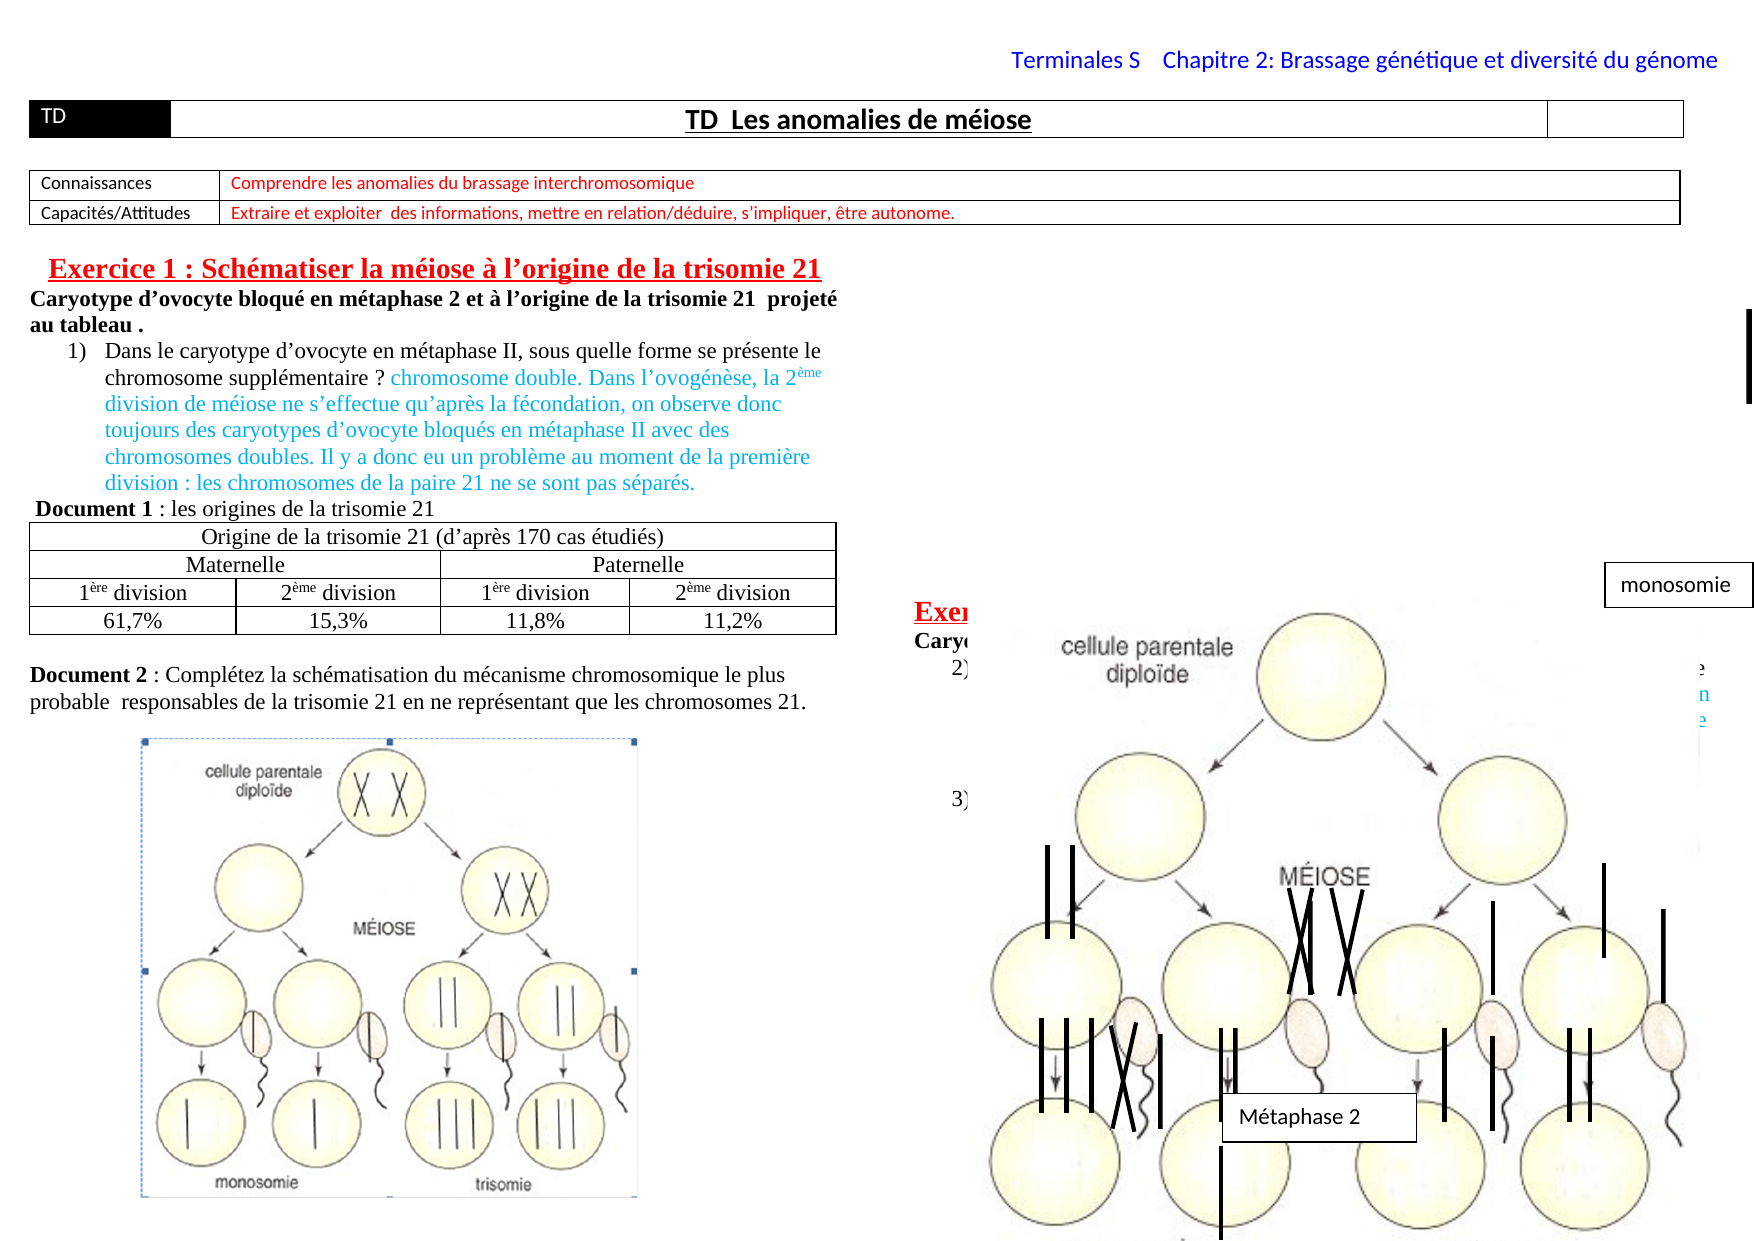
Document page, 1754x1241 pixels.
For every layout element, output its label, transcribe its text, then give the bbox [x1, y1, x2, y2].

text Document 1 : les origines de la trisomie 21 [29, 496, 840, 522]
table_cell 1ère division [441, 579, 629, 606]
table_cell 11,8% [441, 607, 629, 633]
table_cell Paternelle [441, 551, 835, 578]
table_header Connaissances [30, 171, 219, 200]
text Exercice 2 : Schématiser la méiose à l’origine de la trisomie 22 Caryotype d’ovocyte bloqué en métaphase 2 et à l’origine de la trisomie 22 [914, 594, 1604, 623]
table_cell Maternelle [30, 551, 440, 578]
table_header TD Les anomalies de méiose [171, 101, 1547, 137]
table_cell 15,3% [237, 607, 440, 633]
table_cell 2ème division [630, 579, 835, 606]
text Document 2 : Complétez la schématisation du mécanisme chromosomique le plus probable responsables de la trisomie 21 en ne représentant que les chromosomes 21. [29, 661, 840, 714]
list Dans le caryotype d’ovocyte en métaphase II, sous quelle forme se présente le chromosome supplémentaire ? chromosome double. Dans l’ovogénèse, la 2ème division de méiose ne s’effectue qu’après la fécondation, on observe donc toujours des caryotypes d’ovocyte bloqués en métaphase II avec des chromosomes doubles. Il y a donc eu un problème au moment de la première division : les chromosomes de la paire 21 ne se sont pas séparés. [67, 337, 840, 496]
table_header [1548, 101, 1683, 137]
text monosomie [1620, 571, 1737, 599]
text Caryotype d’ovocyte bloqué en métaphase 2 et à l’origine de la trisomie 21 projeté au tableau . [29, 285, 840, 337]
table_header TD [30, 101, 170, 137]
table_cell 2ème division [237, 579, 440, 606]
table_cell 11,2% [630, 607, 835, 633]
text Métaphase 2 [1238, 1102, 1401, 1130]
table_cell 61,7% [30, 607, 235, 633]
table_cell Extraire et exploiter des informations, mettre en relation/déduire, s’impliquer, être autonome. [220, 201, 1679, 224]
text Exercice 1 : Schématiser la méiose à l’origine de la trisomie 21 [29, 251, 840, 285]
table_header Origine de la trisomie 21 (d’après 170 cas étudiés) [30, 523, 835, 550]
table_cell 1ère division [30, 579, 235, 606]
table_cell Capacités/Attitudes [30, 201, 219, 224]
text Terminales S Chapitre 2: Brassage génétique et diversité du génome [29, 44, 1724, 75]
table_header Comprendre les anomalies du brassage interchromosomique [220, 171, 1679, 200]
